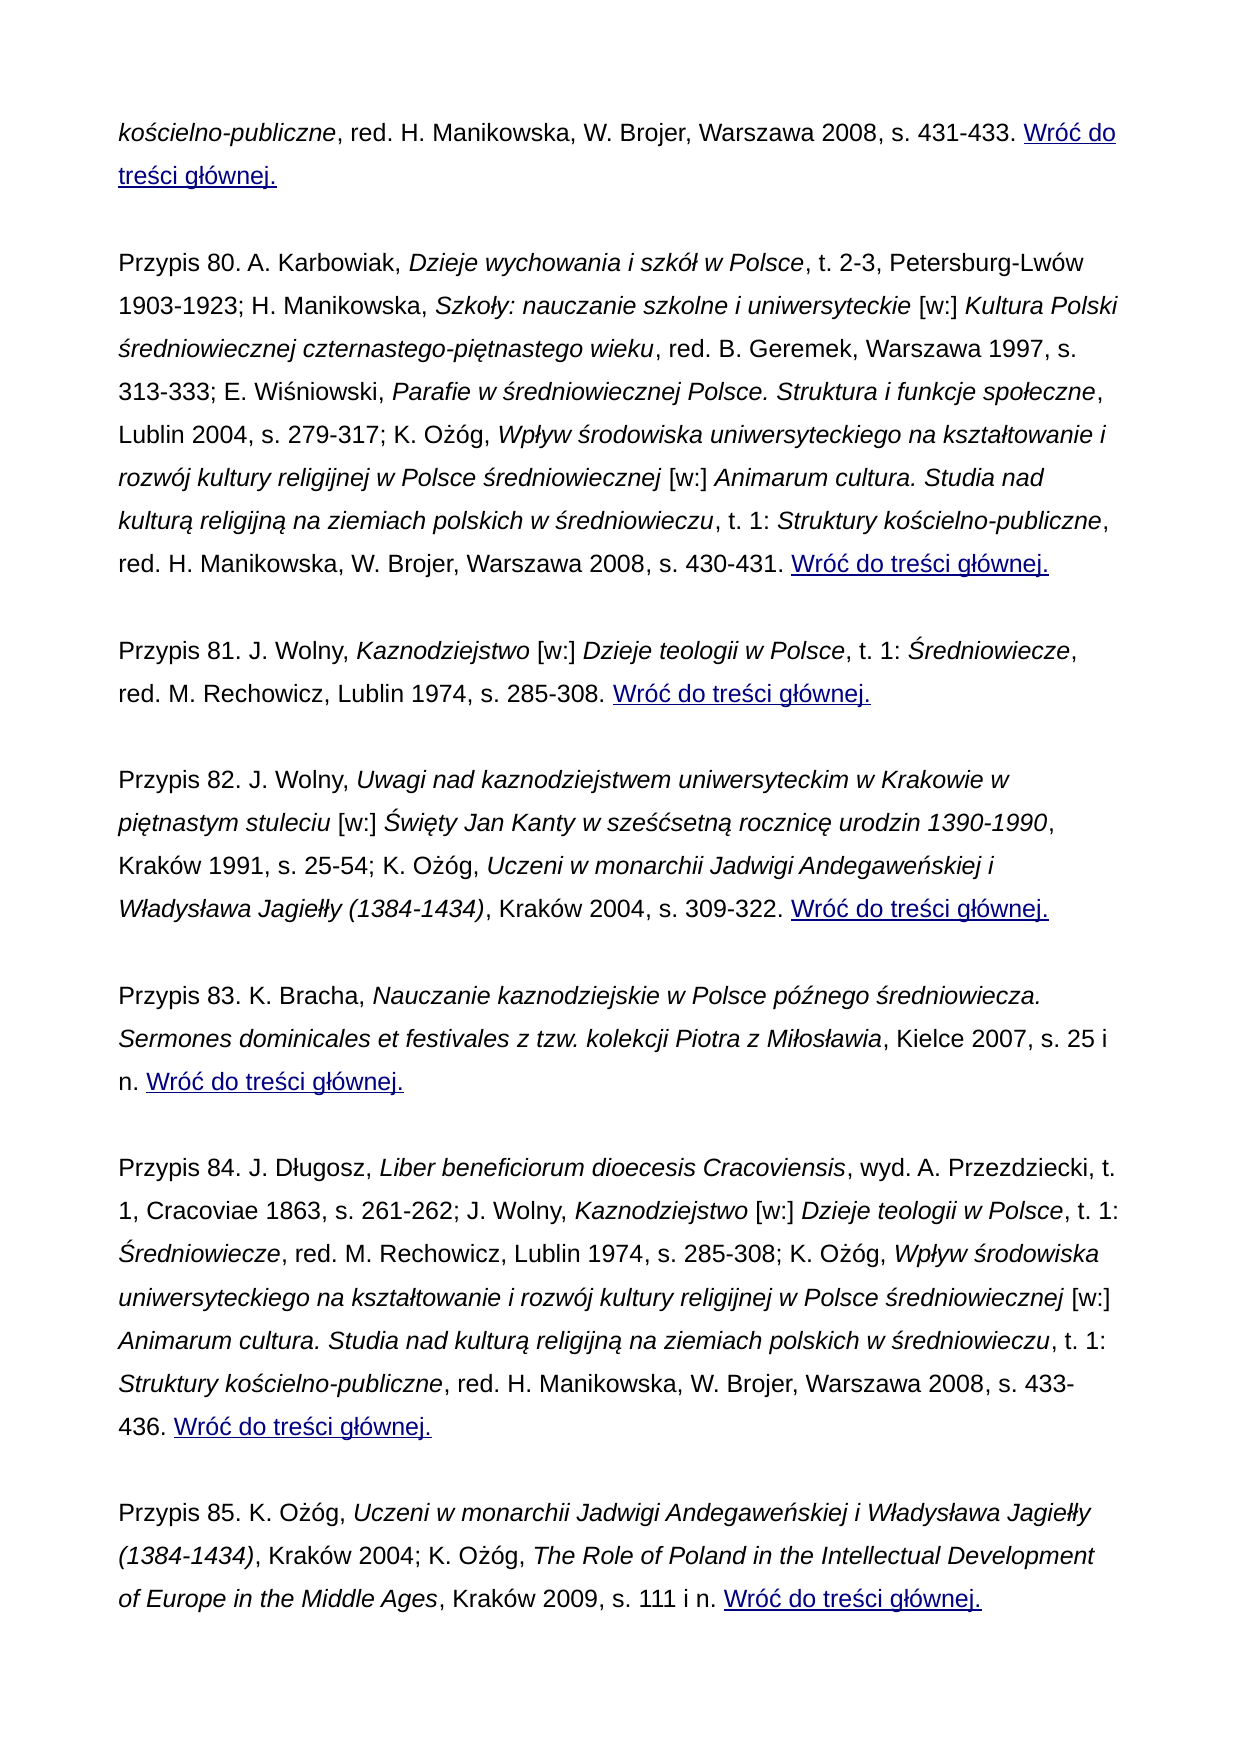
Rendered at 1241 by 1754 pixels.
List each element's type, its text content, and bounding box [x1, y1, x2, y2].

text Przypis 84. J. Długosz, Liber beneficiorum dioecesis Cracoviensis, wyd. A. Przezdziecki, t. 1, Cracoviae 1863, s. 261-262; J. Wolny, Kaznodziejstwo [w:] Dzieje teologii w Polsce, t. 1: Średniowiecze, red. M. Rechowicz, Lublin 1974, s. 285-308; K. Ożóg, Wpływ środowiska uniwersyteckiego na kształtowanie i rozwój kultury religijnej w Polsce średniowiecznej [w:] Animarum cultura. Studia nad kulturą religijną na ziemiach polskich w średniowieczu, t. 1: Struktury kościelno-publiczne, red. H. Manikowska, W. Brojer, Warszawa 2008, s. 433-436. Wróć do treści głównej. [118, 1153, 1122, 1441]
text Przypis 82. J. Wolny, Uwagi nad kaznodziejstwem uniwersyteckim w Krakowie w piętnastym stuleciu [w:] Święty Jan Kanty w sześćsetną rocznicę urodzin 1390-1990, Kraków 1991, s. 25-54; K. Ożóg, Uczeni w monarchii Jadwigi Andegaweńskiej i Władysława Jagiełły (1384-1434), Kraków 2004, s. 309-322. Wróć do treści głównej. [118, 765, 1122, 923]
text Przypis 80. A. Karbowiak, Dzieje wychowania i szkół w Polsce, t. 2-3, Petersburg-Lwów 1903-1923; H. Manikowska, Szkoły: nauczanie szkolne i uniwersyteckie [w:] Kultura Polski średniowiecznej czternastego-piętnastego wieku, red. B. Geremek, Warszawa 1997, s. 313-333; E. Wiśniowski, Parafie w średniowiecznej Polsce. Struktura i funkcje społeczne, Lublin 2004, s. 279-317; K. Ożóg, Wpływ środowiska uniwersyteckiego na kształtowanie i rozwój kultury religijnej w Polsce średniowiecznej [w:] Animarum cultura. Studia nad kulturą religijną na ziemiach polskich w średniowieczu, t. 1: Struktury kościelno-publiczne, red. H. Manikowska, W. Brojer, Warszawa 2008, s. 430-431. Wróć do treści głównej. [118, 247, 1122, 578]
text Przypis 85. K. Ożóg, Uczeni w monarchii Jadwigi Andegaweńskiej i Władysława Jagiełły (1384-1434), Kraków 2004; K. Ożóg, The Role of Poland in the Intellectual Development of Europe in the Middle Ages, Kraków 2009, s. 111 i n. Wróć do treści głównej. [118, 1498, 1122, 1613]
text Przypis 83. K. Bracha, Nauczanie kaznodziejskie w Polsce późnego średniowiecza. Sermones dominicales et festivales z tzw. kolekcji Piotra z Miłosławia, Kielce 2007, s. 25 i n. Wróć do treści głównej. [118, 981, 1122, 1096]
text Przypis 81. J. Wolny, Kaznodziejstwo [w:] Dzieje teologii w Polsce, t. 1: Średniowiecze, red. M. Rechowicz, Lublin 1974, s. 285-308. Wróć do treści głównej. [118, 636, 1122, 707]
text kościelno-publiczne, red. H. Manikowska, W. Brojer, Warszawa 2008, s. 431-433. Wróć do treści głównej. [118, 118, 1122, 190]
